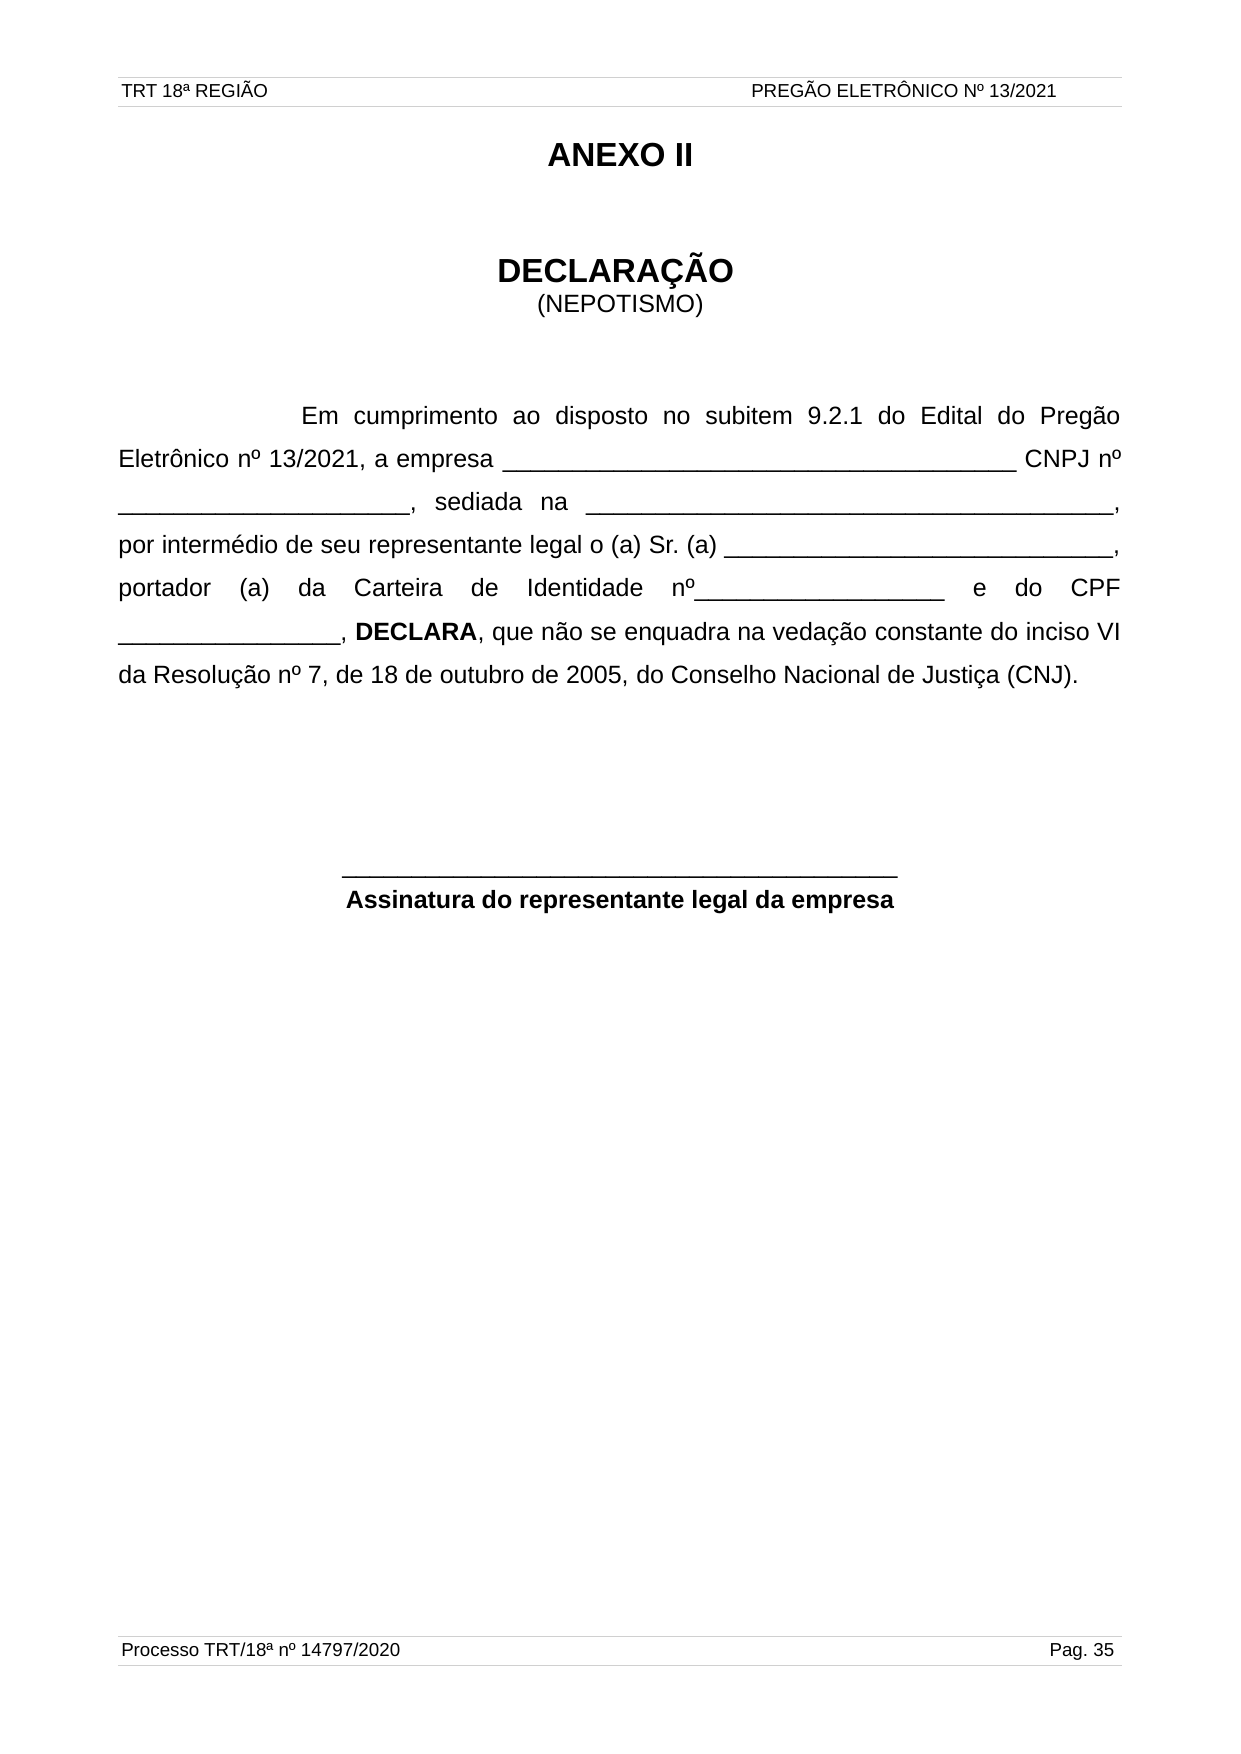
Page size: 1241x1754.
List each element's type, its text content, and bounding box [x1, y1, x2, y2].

text ANEXO II [118, 136, 1122, 174]
text Assinatura do representante legal da empresa [118, 879, 1122, 914]
text (NEPOTISMO) [118, 289, 1122, 318]
text DECLARAÇÃO [118, 251, 1122, 289]
text Em cumprimento ao disposto no subitem 9.2.1 do Edital do Pregão Eletrônico nº 13/2021, a empresa _____________________________________ CNPJ nº _____________________, sediada na ______________________________________, por intermédio de seu representante legal o (a) Sr. (a) ____________________________, portador (a) da Carteira de Identidade nº__________________ e do CPF ________________, DECLARA, que não se enquadra na vedação constante do inciso VI da Resolução nº 7, de 18 de outubro de 2005, do Conselho Nacional de Justiça (CNJ). [118, 401, 1122, 688]
text ________________________________________ [118, 850, 1122, 879]
